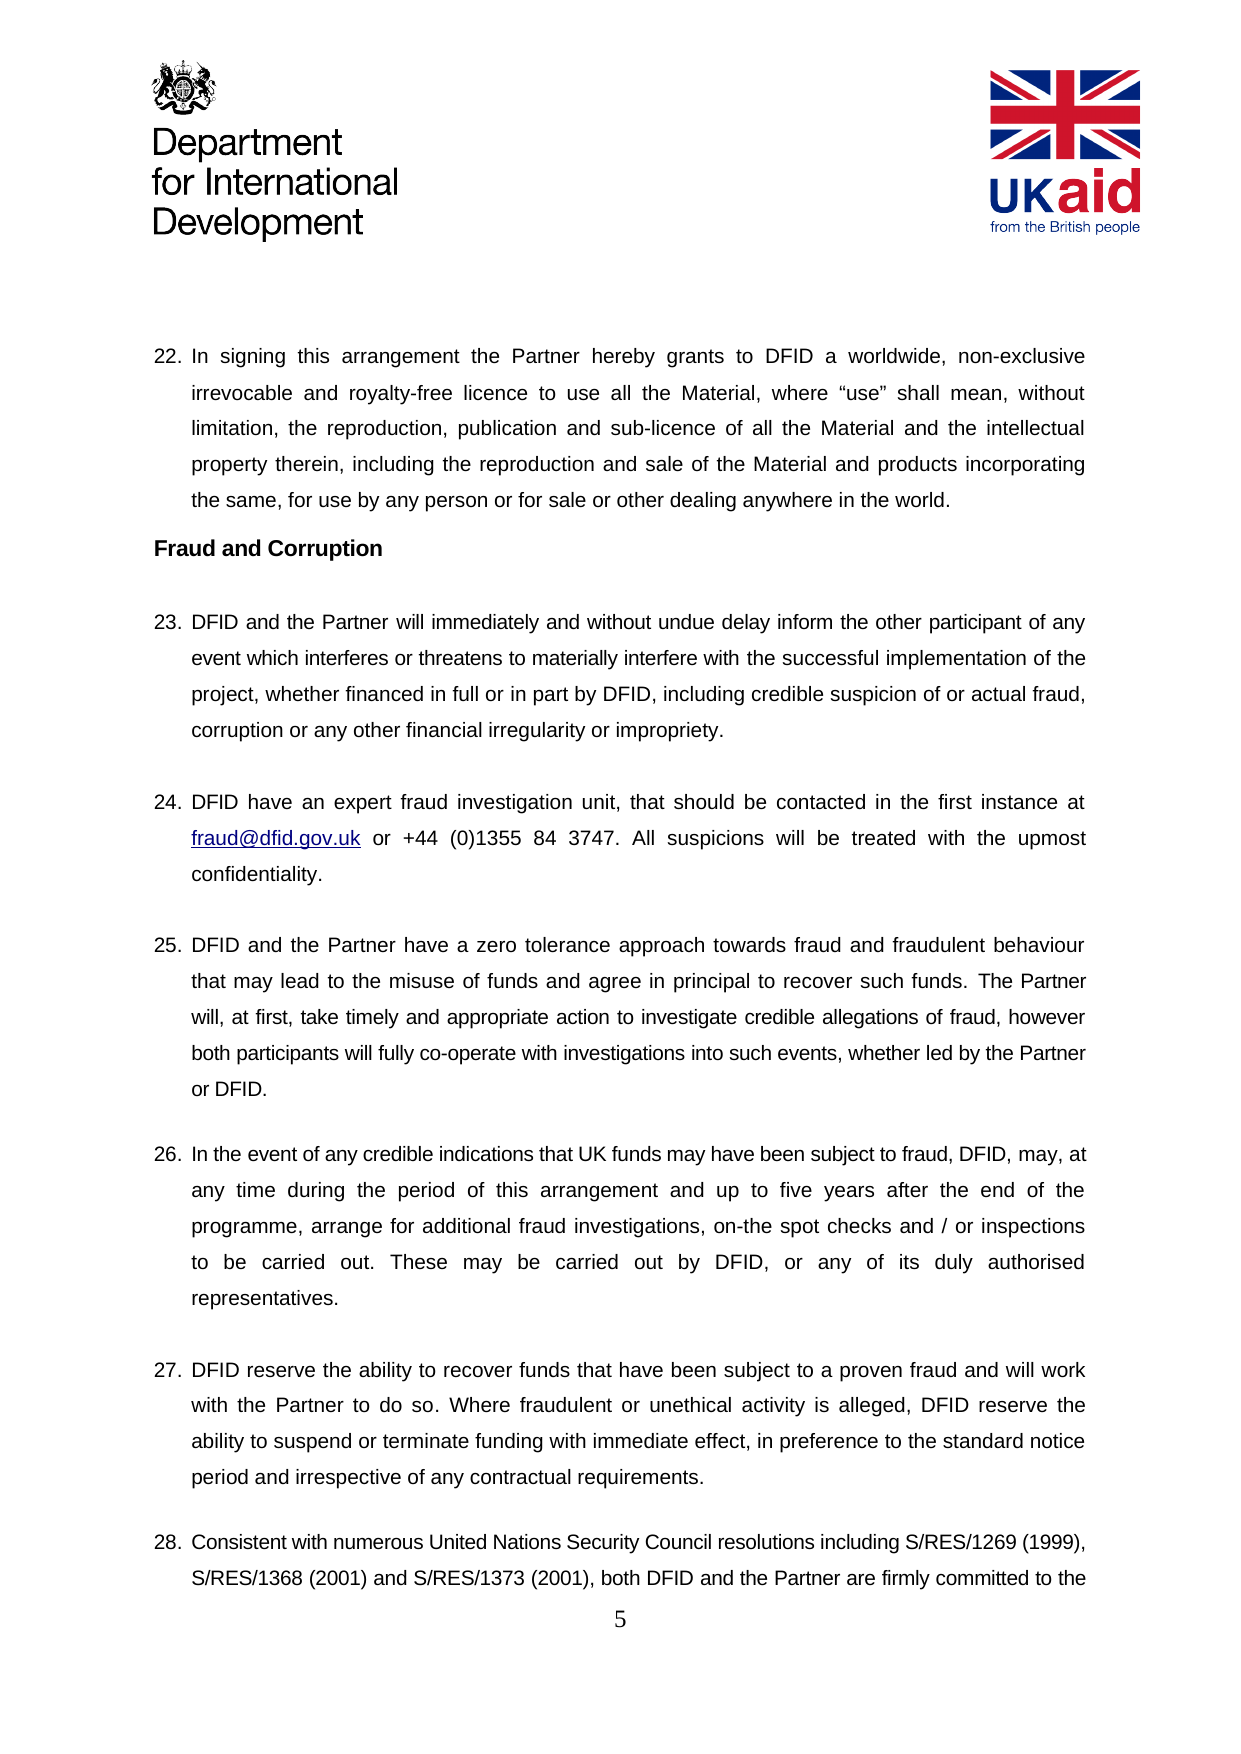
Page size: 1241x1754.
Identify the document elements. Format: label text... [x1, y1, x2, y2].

list DFID reserve the ability to recover funds that have been subject to a proven fraud and will work with the Partner to do so. Where fraudulent or unethical activity is alleged, DFID reserve the ability to suspend or terminate funding with immediate effect, in preference to the standard notice period and irrespective of any contractual requirements. [153, 1357, 1087, 1489]
list In signing this arrangement the Partner hereby grants to DFID a worldwide, non-exclusive irrevocable and royalty-free licence to use all the Material, where “use” shall mean, without limitation, the reproduction, publication and sub-licence of all the Material and the intellectual property therein, including the reproduction and sale of the Material and products incorporating the same, for use by any person or for sale or other dealing anywhere in the world. [153, 344, 1087, 512]
list In the event of any credible indications that UK funds may have been subject to fraud, DFID, may, at any time during the period of this arrangement and up to five years after the end of the programme, arrange for additional fraud investigations, on-the spot checks and / or inspections to be carried out. These may be carried out by DFID, or any of its duly authorised representatives. [153, 1142, 1087, 1309]
list DFID and the Partner will immediately and without undue delay inform the other participant of any event which interferes or threatens to materially interfere with the successful implementation of the project, whether financed in full or in part by DFID, including credible suspicion of or actual fraud, corruption or any other financial irregularity or impropriety. [153, 610, 1087, 742]
list Consistent with numerous United Nations Security Council resolutions including S/RES/1269 (1999), S/RES/1368 (2001) and S/RES/1373 (2001), both DFID and the Partner are firmly committed to the [153, 1530, 1087, 1590]
list DFID have an expert fraud investigation unit, that should be contacted in the first instance at fraud@dfid.gov.uk or +44 (0)1355 84 3747. All suspicions will be treated with the upmost confidentiality. [153, 789, 1087, 885]
list DFID and the Partner have a zero tolerance approach towards fraud and fraudulent behaviour that may lead to the misuse of funds and agree in principal to recover such funds. The Partner will, at first, take timely and appropriate action to investigate credible allegations of fraud, however both participants will fully co-operate with investigations into such events, whether led by the Partner or DFID. [153, 933, 1087, 1101]
text Fraud and Corruption [153, 534, 1087, 561]
